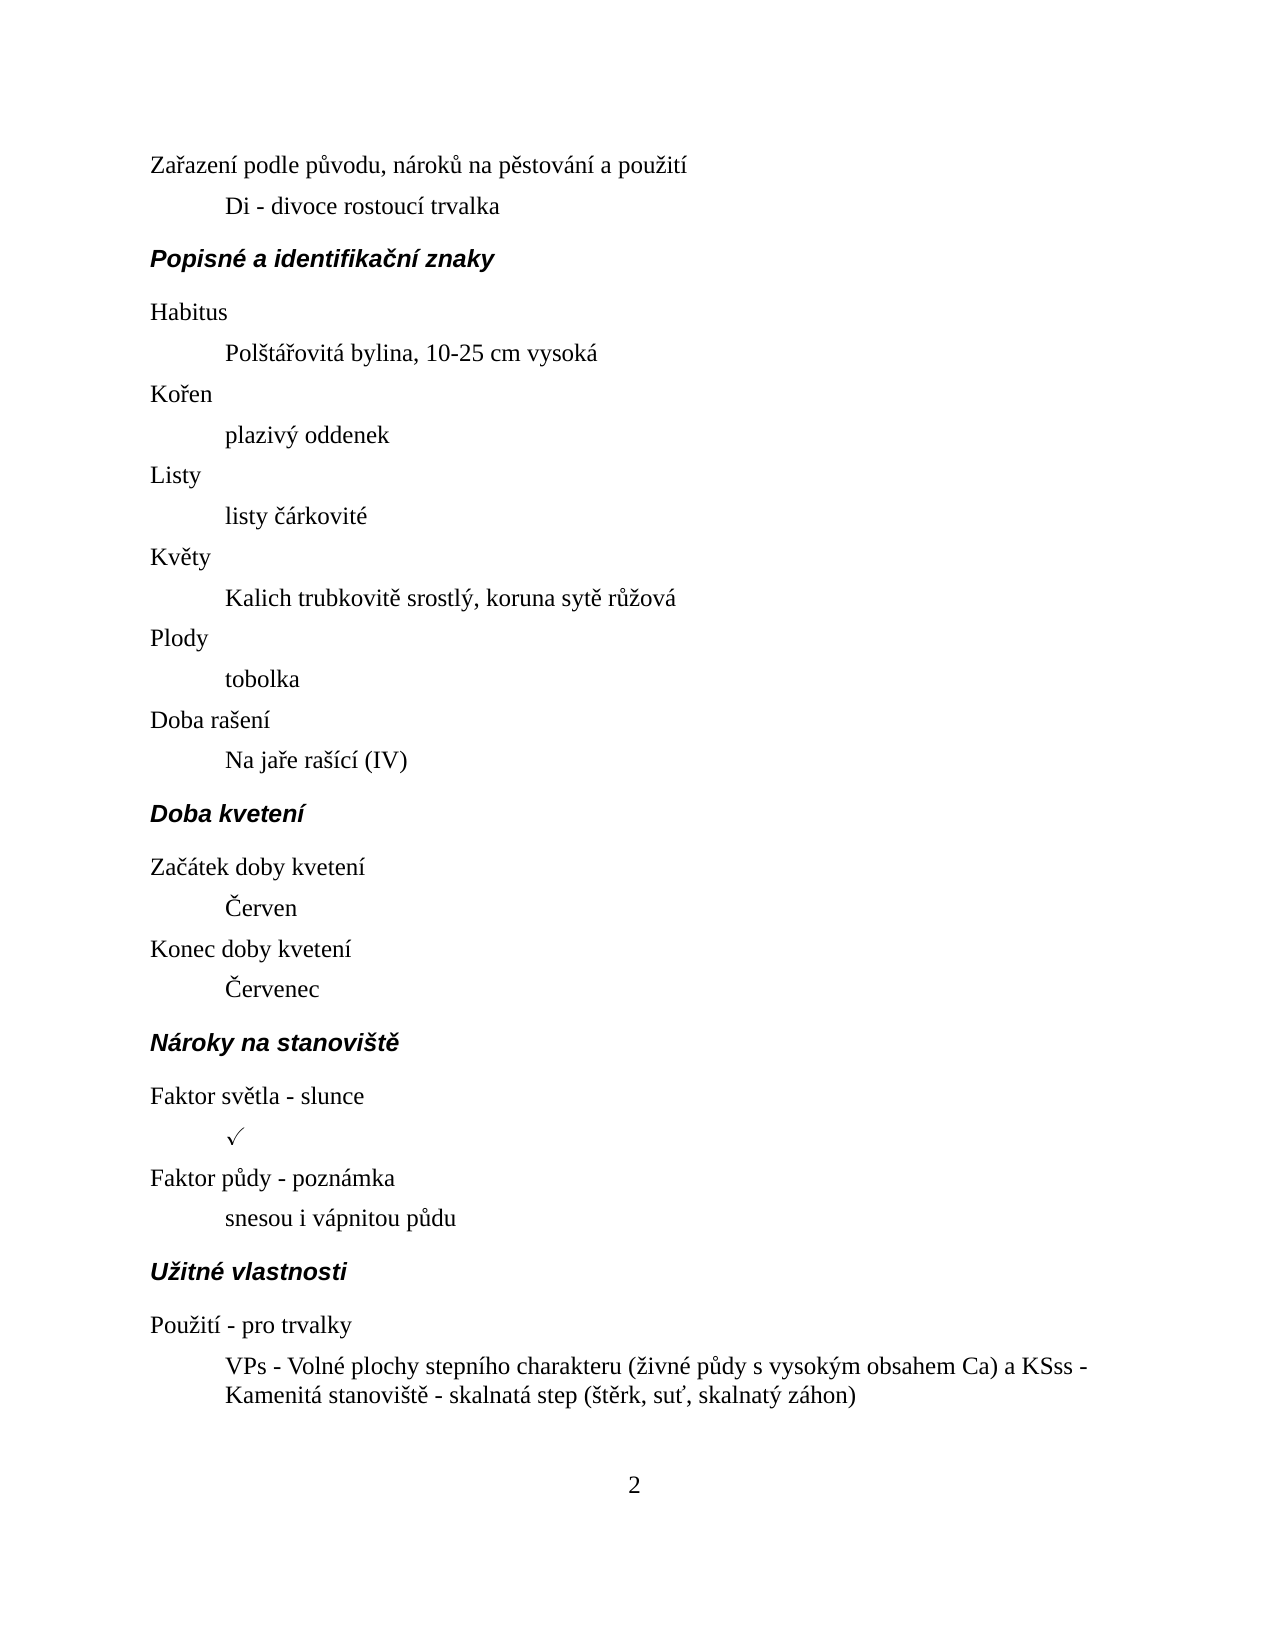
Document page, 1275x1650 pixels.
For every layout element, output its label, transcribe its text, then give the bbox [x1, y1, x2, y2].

text plazivý oddenek [225, 420, 1125, 448]
text Plody [150, 623, 1125, 652]
text Kalich trubkovitě srostlý, koruna sytě růžová [225, 583, 1125, 611]
text VPs - Volné plochy stepního charakteru (živné půdy s vysokým obsahem Ca) a KSss - Kamenitá stanoviště - skalnatá step (štěrk, suť, skalnatý záhon) [225, 1351, 1125, 1408]
text ✓ [225, 1122, 1125, 1151]
subtitle Popisné a identifikační znaky [150, 244, 1125, 273]
text tobolka [225, 664, 1125, 693]
text Červenec [225, 974, 1125, 1003]
text Faktor půdy - poznámka [150, 1163, 1125, 1191]
text Červen [225, 893, 1125, 922]
text Doba rašení [150, 705, 1125, 733]
text Listy [150, 460, 1125, 489]
subtitle Doba kvetení [150, 799, 1125, 828]
text Habitus [150, 297, 1125, 326]
text Zařazení podle původu, nároků na pěstování a použití [150, 150, 1125, 179]
text Faktor světla - slunce [150, 1081, 1125, 1110]
text Konec doby kvetení [150, 934, 1125, 962]
text snesou i vápnitou půdu [225, 1203, 1125, 1232]
text Polštářovitá bylina, 10-25 cm vysoká [225, 338, 1125, 367]
text listy čárkovité [225, 501, 1125, 530]
text Na jaře rašící (IV) [225, 746, 1125, 774]
text Kořen [150, 379, 1125, 408]
subtitle Užitné vlastnosti [150, 1257, 1125, 1286]
text Začátek doby kvetení [150, 852, 1125, 881]
text Použití - pro trvalky [150, 1310, 1125, 1339]
text Květy [150, 542, 1125, 571]
subtitle Nároky na stanoviště [150, 1028, 1125, 1057]
text Di - divoce rostoucí trvalka [225, 191, 1125, 219]
